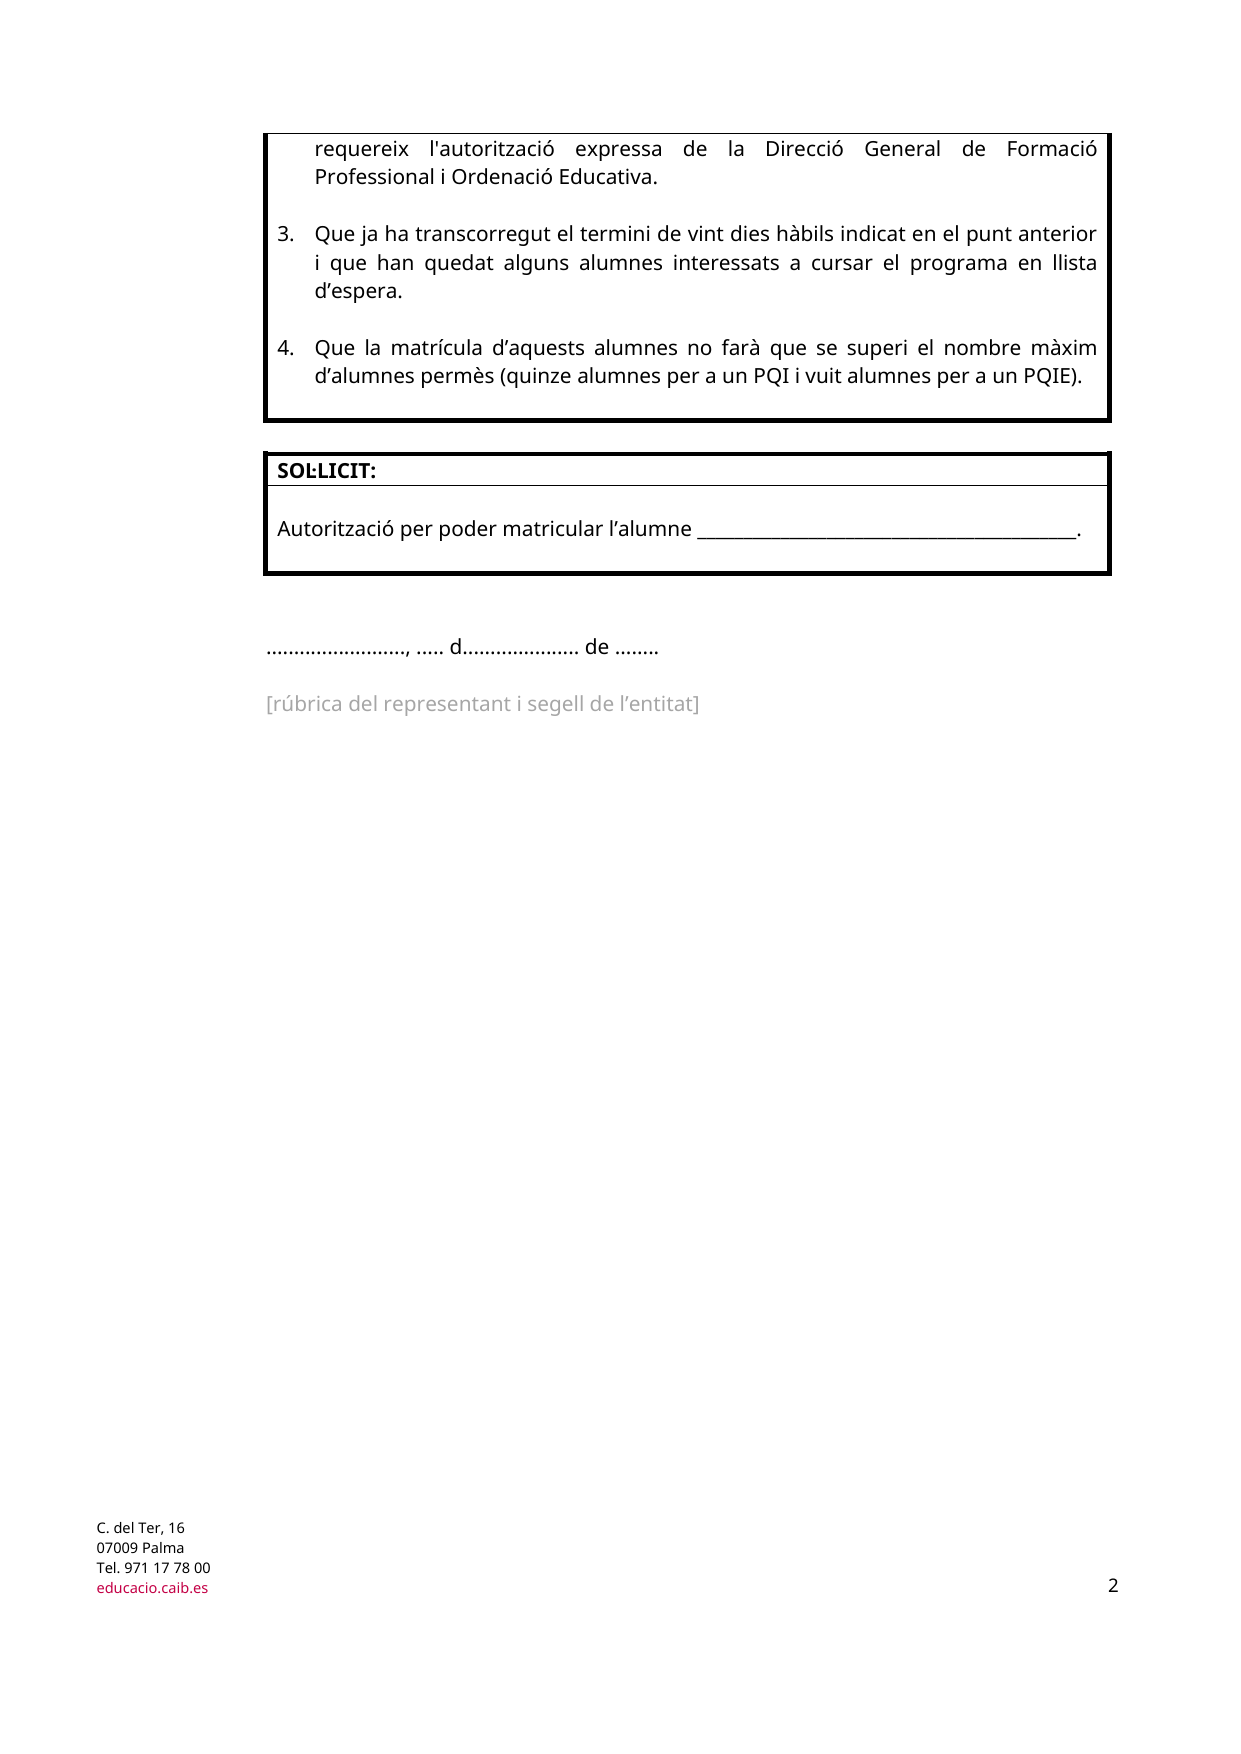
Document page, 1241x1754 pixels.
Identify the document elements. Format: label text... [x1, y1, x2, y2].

table_cell Autorització per poder matricular l’alumne _________________________________________. [268, 486, 1107, 571]
text [rúbrica del representant i segell de l’entitat] [266, 689, 1057, 718]
table_header SOL·LICIT: [268, 456, 1107, 484]
table_cell requereix l'autorització expressa de la Direcció General de Formació Professional i Ordenació Educativa. Que ja ha transcorregut el termini de vint dies hàbils indicat en el punt anterior i que han quedat alguns alumnes interessats a cursar el programa en llista d’espera. Que la matrícula d’aquests alumnes no farà que se superi el nombre màxim d’alumnes permès (quinze alumnes per a un PQI i vuit alumnes per a un PQIE). [268, 134, 1107, 418]
text ........................., ..... d..................... de ........ [266, 632, 1057, 661]
